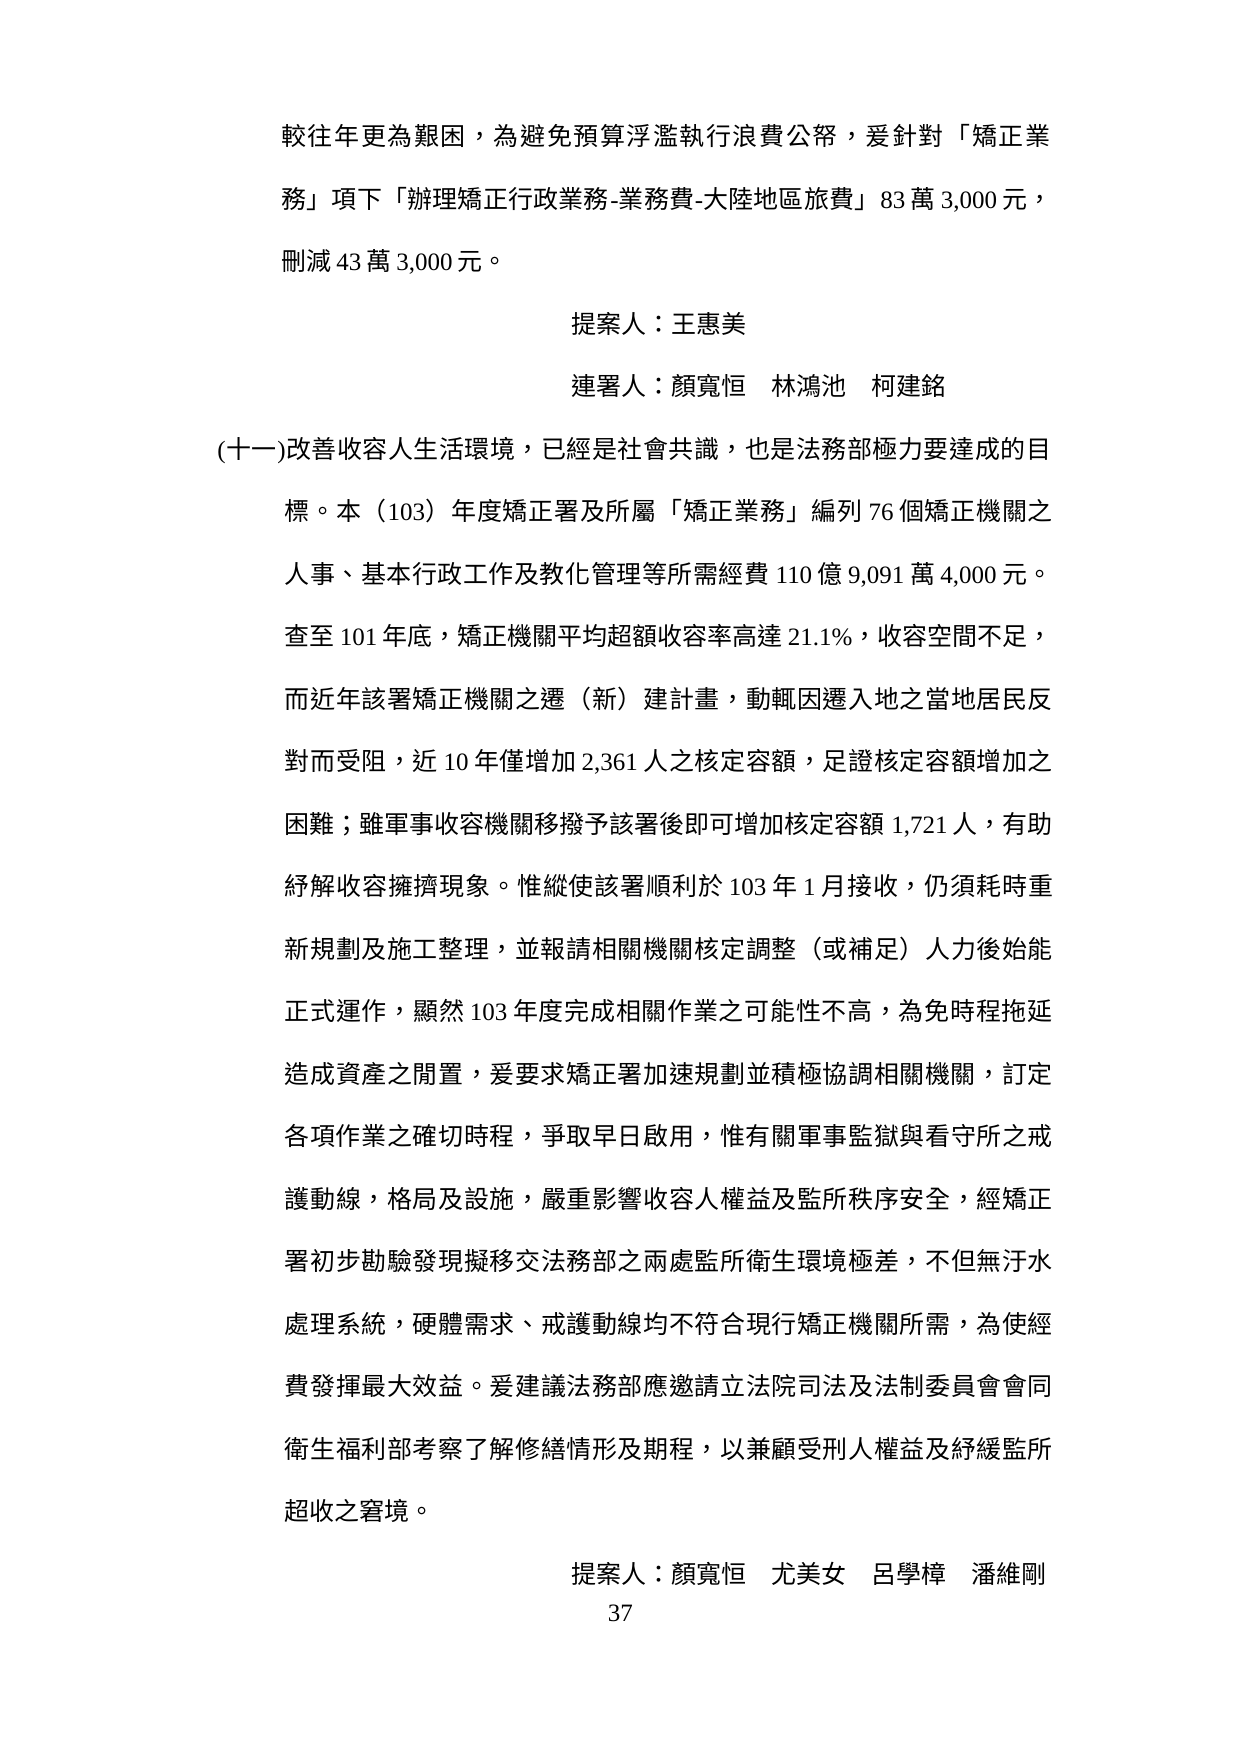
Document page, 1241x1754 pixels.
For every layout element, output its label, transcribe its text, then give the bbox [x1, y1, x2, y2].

text 連署人：顏寬恒 林鴻池 柯建銘 [217, 343, 1053, 406]
text (十一)改善收容人生活環境，已經是社會共識，也是法務部極力要達成的目標。本（103）年度矯正署及所屬「矯正業務」編列76個矯正機關之人事、基本行政工作及教化管理等所需經費110億9,091萬4,000元。查至101年底，矯正機關平均超額收容率高達21.1%，收容空間不足，而近年該署矯正機關之遷（新）建計畫，動輒因遷入地之當地居民反對而受阻，近10年僅增加2,361人之核定容額，足證核定容額增加之困難；雖軍事收容機關移撥予該署後即可增加核定容額1,721人，有助紓解收容擁擠現象。惟縱使該署順利於103年1月接收，仍須耗時重新規劃及施工整理，並報請相關機關核定調整（或補足）人力後始能正式運作，顯然103年度完成相關作業之可能性不高，為免時程拖延造成資產之閒置，爰要求矯正署加速規劃並積極協調相關機關，訂定各項作業之確切時程，爭取早日啟用，惟有關軍事監獄與看守所之戒護動線，格局及設施，嚴重影響收容人權益及監所秩序安全，經矯正署初步勘驗發現擬移交法務部之兩處監所衛生環境極差，不但無汙水處理系統，硬體需求、戒護動線均不符合現行矯正機關所需，為使經費發揮最大效益。爰建議法務部應邀請立法院司法及法制委員會會同衛生福利部考察了解修繕情形及期程，以兼顧受刑人權益及紓緩監所超收之窘境。 [217, 406, 1053, 1531]
text 提案人：王惠美 [217, 281, 1053, 343]
text 較往年更為艱困，為避免預算浮濫執行浪費公帑，爰針對「矯正業務」項下「辦理矯正行政業務-業務費-大陸地區旅費」83萬3,000元，刪減43萬3,000元。 [261, 93, 1053, 281]
text 提案人：顏寬恒 尤美女 呂學樟 潘維剛 [217, 1531, 1053, 1593]
